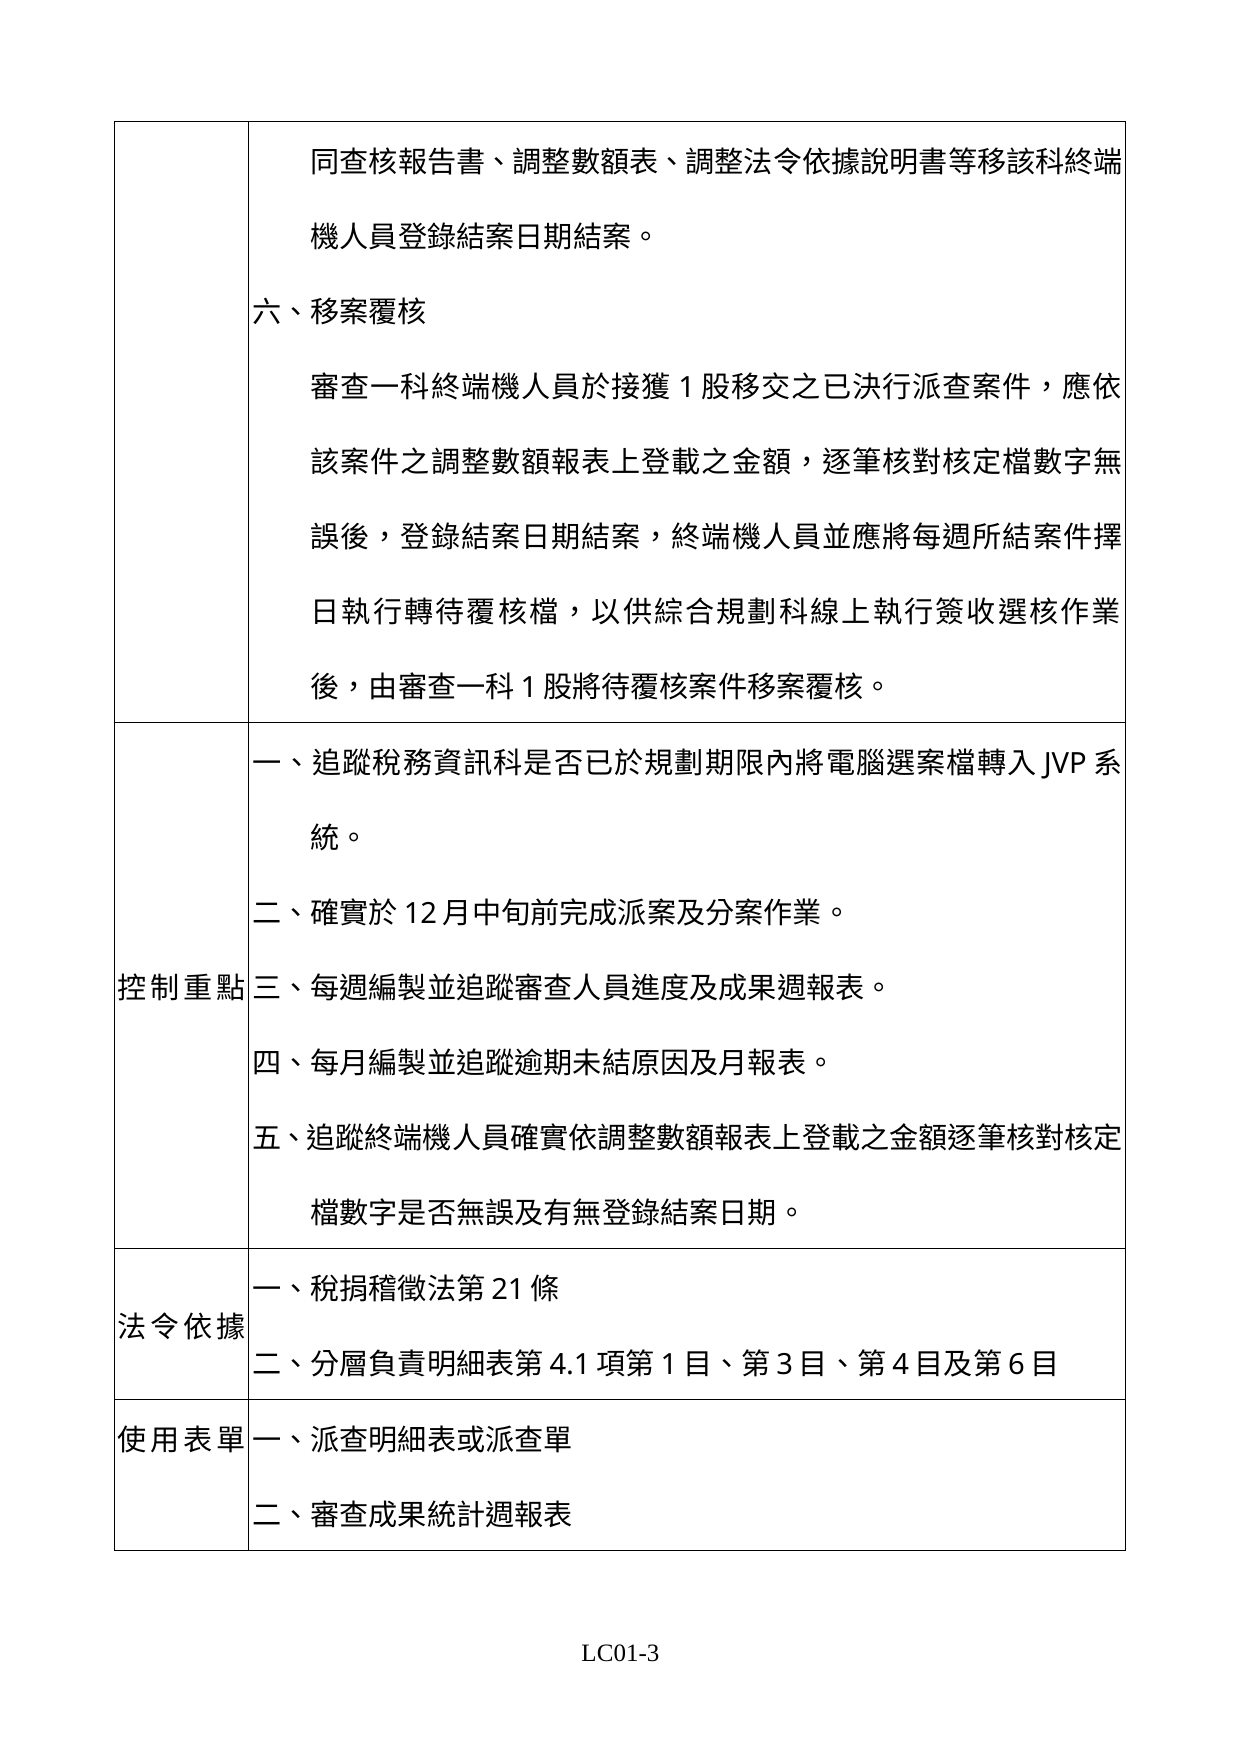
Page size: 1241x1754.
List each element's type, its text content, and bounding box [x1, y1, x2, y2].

table_cell 一、稅捐稽徵法第21條 二、分層負責明細表第4.1項第1目、第3目、第4目及第6目 [249, 1249, 1125, 1399]
table_cell 控制重點 [115, 723, 248, 1248]
table_cell 法令依據 [115, 1249, 248, 1399]
table_header 之營利事業，調閱帳簿憑證或工作底稿以進行審查；審查人員於審查完竣後，利用「稅務資訊系統-線上查審自動化檔」製作查核報告書及填寫調整數額表、調整法令依據說明書。 四、進度管制－定期催報 （一）審查人員進度及成果週報表： 1.審查一科1股每週編製審查人員案件進度及成果週報表，交所屬領組或股長核閱，以對於進度嚴重落後者，適時給予協助或調整職務，並供審查人員瞭解其執行進度。 2.審查一科1股另針對已逾1年以上之未結案件，逐案請審查人員說明無法如期辦結原因後，交由所屬領組或股長協助解決問題，以利案件儘速辦結。 （二）逾期未結明細月報表（含逾1年以上未結案件）：審查一科1股對於未於應辦結日期內交案（電選案件辦理期間為每年11月至次年8月底前），應於每月底產出「逾期未結清單」，交所屬股長催辦，並由審查人員敘明未結原因，除陳核後歸檔存參外，並將月報表列入每月局務會議追蹤稽催。 五、收、結案 審查一科1股於收到該科審查人員依授權決行實施要點由各層級（股長、稽核、科長）決行之派查案件，應即將該派查案件連同查核報告書、調整數額表、調整法令依據說明書等移該科終端機人員登錄結案日期結案。 六、移案覆核 審查一科終端機人員於接獲1股移交之已決行派查案件，應依該案件之調整數額報表上登載之金額，逐筆核對核定檔數字無誤後，登錄結案日期結案，終端機人員並應將每週所結案件擇日執行轉待覆核檔，以供綜合規劃科線上執行簽收選核作業後，由審查一科1股將待覆核案件移案覆核。 [249, 122, 1125, 722]
table_cell 一、追蹤稅務資訊科是否已於規劃期限內將電腦選案檔轉入JVP系 統。 二、確實於12月中旬前完成派案及分案作業。 三、每週編製並追蹤審查人員進度及成果週報表。 四、每月編製並追蹤逾期未結原因及月報表。 五、追蹤終端機人員確實依調整數額報表上登載之金額逐筆核對核定檔數字是否無誤及有無登錄結案日期。 [249, 723, 1125, 1248]
table_header [115, 122, 248, 722]
table_cell 一、派查明細表或派查單 二、審查成果統計週報表 [249, 1400, 1125, 1550]
table_cell 使用表單 [115, 1400, 248, 1550]
